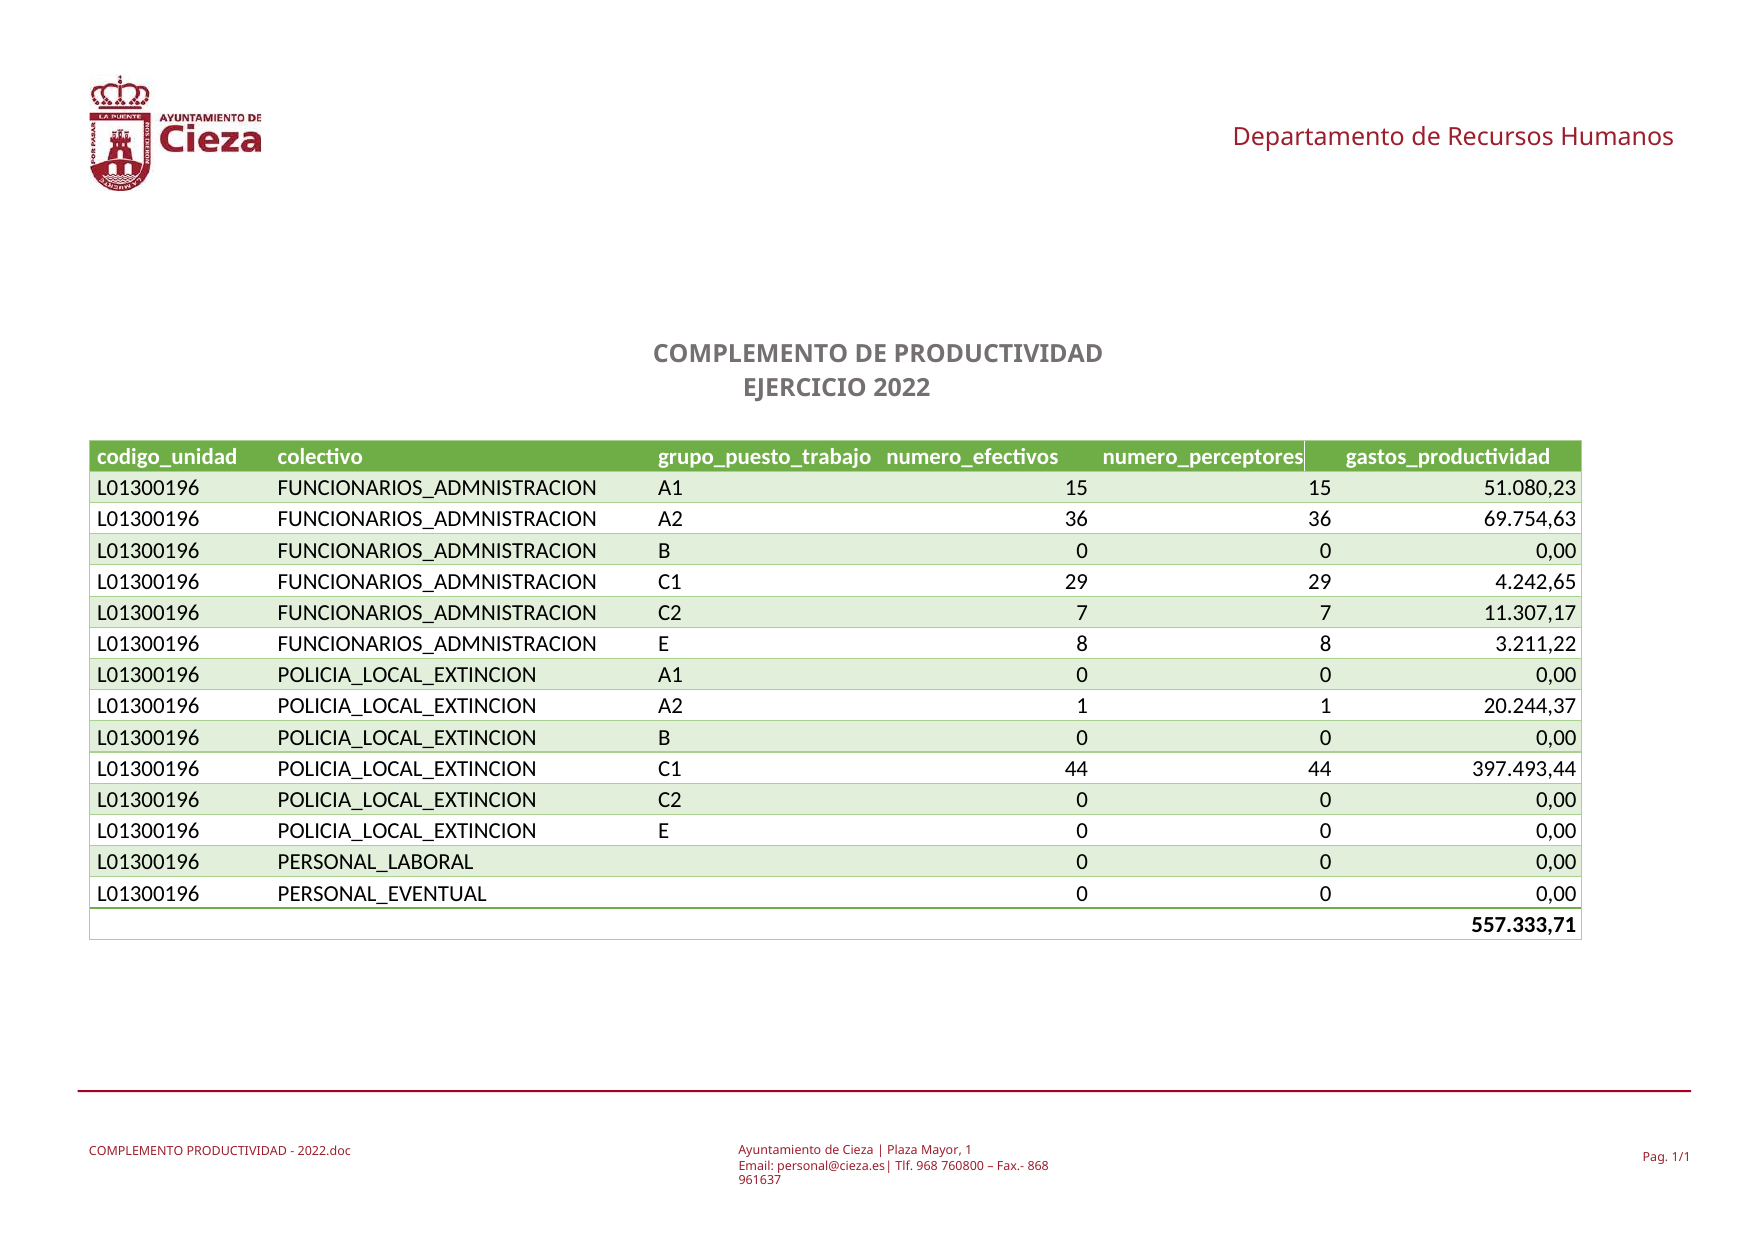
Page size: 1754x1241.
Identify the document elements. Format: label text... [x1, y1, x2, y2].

table_cell 1 [1094, 690, 1337, 720]
table_cell L01300196 [90, 628, 257, 658]
table_header codigo_unidad [90, 441, 257, 471]
table_cell POLICIA_LOCAL_EXTINCION [257, 784, 626, 814]
table_cell 0 [878, 846, 1094, 876]
table_cell POLICIA_LOCAL_EXTINCION [257, 690, 626, 720]
table_cell L01300196 [90, 784, 257, 814]
table_cell 29 [1094, 565, 1337, 596]
table_cell 15 [878, 472, 1094, 502]
table_cell POLICIA_LOCAL_EXTINCION [257, 721, 626, 751]
table_cell FUNCIONARIOS_ADMNISTRACION [257, 472, 626, 502]
picture [89, 74, 262, 191]
table_cell 0,00 [1337, 815, 1581, 845]
table_cell 36 [878, 503, 1094, 533]
table_cell C2 [626, 784, 878, 814]
table_cell L01300196 [90, 690, 257, 720]
table_header [1305, 441, 1337, 471]
table_cell 0 [1094, 846, 1337, 876]
title COMPLEMENTO DE PRODUCTIVIDAD EJERCICIO 2022 [653, 336, 1119, 404]
table_cell 4.242,65 [1337, 565, 1581, 596]
table_cell 44 [1094, 753, 1337, 783]
table_cell [626, 877, 878, 907]
table_cell 0,00 [1337, 877, 1581, 907]
table_cell 557.333,71 [90, 909, 1581, 938]
table_cell 0 [1094, 659, 1337, 689]
table_cell POLICIA_LOCAL_EXTINCION [257, 659, 626, 689]
table_cell E [626, 815, 878, 845]
table_header grupo_puesto_trabajo [626, 441, 878, 471]
table_cell 0,00 [1337, 659, 1581, 689]
table_cell 69.754,63 [1337, 503, 1581, 533]
table_cell B [626, 721, 878, 751]
table_cell 0 [1094, 721, 1337, 751]
table_cell C1 [626, 753, 878, 783]
table_header colectivo [257, 441, 626, 471]
table_cell A1 [626, 659, 878, 689]
table_cell FUNCIONARIOS_ADMNISTRACION [257, 597, 626, 627]
text Departamento de Recursos Humanos [1232, 119, 1702, 153]
text Email: personal@cieza.es| Tlf. 968 760800 – Fax.- 868 961637 [738, 1159, 1088, 1187]
table_cell 0 [878, 659, 1094, 689]
table_cell 0,00 [1337, 846, 1581, 876]
table_cell 44 [878, 753, 1094, 783]
table_cell E [626, 628, 878, 658]
table_cell L01300196 [90, 721, 257, 751]
table_cell 0 [878, 784, 1094, 814]
table_cell POLICIA_LOCAL_EXTINCION [257, 815, 626, 845]
table_header numero_perceptores [1094, 441, 1304, 471]
table_cell 7 [878, 597, 1094, 627]
table_cell C2 [626, 597, 878, 627]
table_cell 1 [878, 690, 1094, 720]
table_cell C1 [626, 565, 878, 596]
table_cell B [626, 534, 878, 564]
table_cell L01300196 [90, 659, 257, 689]
table_cell 397.493,44 [1337, 753, 1581, 783]
table_cell 8 [1094, 628, 1337, 658]
table_cell 0 [1094, 877, 1337, 907]
table_header [1061, 441, 1094, 471]
table_cell 0 [878, 721, 1094, 751]
table_cell 11.307,17 [1337, 597, 1581, 627]
table_header gastos_productividad [1337, 441, 1581, 471]
table_cell 0 [878, 815, 1094, 845]
text Pag. 1/1 [1642, 1148, 1702, 1166]
table_cell 0 [1094, 784, 1337, 814]
table_cell FUNCIONARIOS_ADMNISTRACION [257, 628, 626, 658]
table_cell FUNCIONARIOS_ADMNISTRACION [257, 565, 626, 596]
table_cell 0,00 [1337, 721, 1581, 751]
table_cell 7 [1094, 597, 1337, 627]
table_cell PERSONAL_EVENTUAL [257, 877, 626, 907]
table_cell L01300196 [90, 846, 257, 876]
table_cell 0 [878, 534, 1094, 564]
table_cell L01300196 [90, 565, 257, 596]
table_cell 8 [878, 628, 1094, 658]
table_cell L01300196 [90, 753, 257, 783]
table_cell A1 [626, 472, 878, 502]
table_cell L01300196 [90, 503, 257, 533]
table_cell 15 [1094, 472, 1337, 502]
table_cell A2 [626, 503, 878, 533]
table_cell 0,00 [1337, 784, 1581, 814]
table_cell 0 [1094, 815, 1337, 845]
table_cell 20.244,37 [1337, 690, 1581, 720]
table_cell 0,00 [1337, 534, 1581, 564]
table_cell PERSONAL_LABORAL [257, 846, 626, 876]
table_cell L01300196 [90, 534, 257, 564]
table_cell FUNCIONARIOS_ADMNISTRACION [257, 503, 626, 533]
table_cell L01300196 [90, 597, 257, 627]
table_cell A2 [626, 690, 878, 720]
table_cell 51.080,23 [1337, 472, 1581, 502]
table_cell FUNCIONARIOS_ADMNISTRACION [257, 534, 626, 564]
table_cell L01300196 [90, 877, 257, 907]
table_cell 0 [1094, 534, 1337, 564]
table_cell L01300196 [90, 815, 257, 845]
table_cell 36 [1094, 503, 1337, 533]
text COMPLEMENTO PRODUCTIVIDAD - 2022.doc Ayuntamiento de Cieza | Plaza Mayor, 1 [89, 1144, 1088, 1159]
table_cell 29 [878, 565, 1094, 596]
table_cell 3.211,22 [1337, 628, 1581, 658]
table_cell POLICIA_LOCAL_EXTINCION [257, 753, 626, 783]
table_cell 0 [878, 877, 1094, 907]
table_header numero_efectivos [878, 441, 1061, 471]
table_cell L01300196 [90, 472, 257, 502]
table_cell [626, 846, 878, 876]
